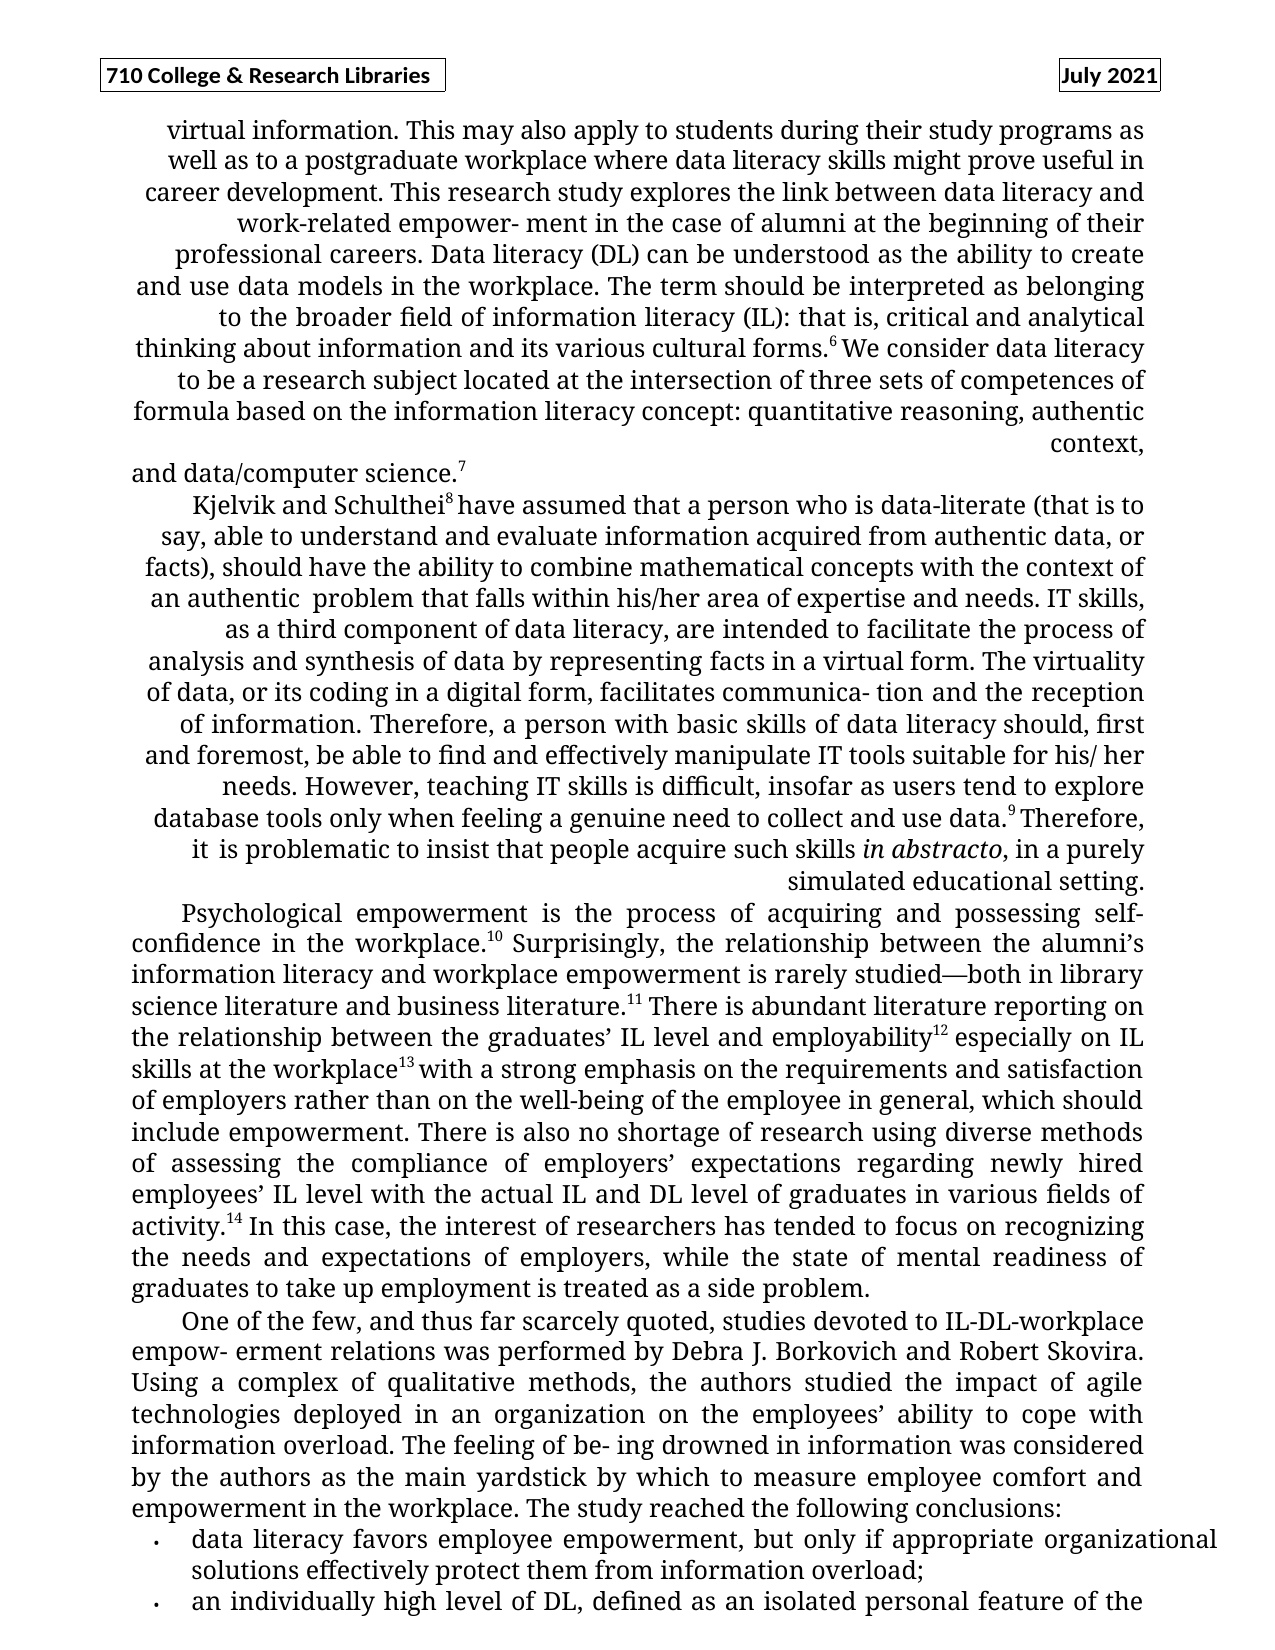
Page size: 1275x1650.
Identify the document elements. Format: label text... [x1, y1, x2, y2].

list data literacy favors employee empowerment, but only if appropriate organizational [154, 1524, 1235, 1554]
text One of the few, and thus far scarcely quoted, studies devoted to IL-DL-workplace empow- erment relations was performed by Debra J. Borkovich and Robert Skovira. Using a complex of qualitative methods, the authors studied the impact of agile technologies deployed in an organization on the employees’ ability to cope with information overload. The feeling of be- ing drowned in information was considered by the authors as the main yardstick by which to measure employee comfort and empowerment in the workplace. The study reached the following conclusions: [131, 1305, 1144, 1524]
text virtual information. This may also apply to students during their study programs as well as to a postgraduate workplace where data literacy skills might prove useful in career development. This research study explores the link between data literacy and work-related empower- ment in the case of alumni at the beginning of their professional careers. Data literacy (DL) can be understood as the ability to create and use data models in the workplace. The term should be interpreted as belonging to the broader field of information literacy (IL): that is, critical and analytical thinking about information and its various cultural forms.6 We consider data literacy to be a research subject located at the intersection of three sets of competences of formula based on the information literacy concept: quantitative reasoning, authentic context, [128, 114, 1144, 459]
list an individually high level of DL, defined as an isolated personal feature of the employ- ees (candidates for employees), as in our study, is not enough to give them a sense of control over their professional duties; [154, 1586, 1144, 1617]
text solutions effectively protect them from information overload; [191, 1554, 1235, 1586]
text Kjelvik and Schulthei8 have assumed that a person who is data-literate (that is to say, able to understand and evaluate information acquired from authentic data, or facts), should have the ability to combine mathematical concepts with the context of an authentic problem that falls within his/her area of expertise and needs. IT skills, as a third component of data literacy, are intended to facilitate the process of analysis and synthesis of data by representing facts in a virtual form. The virtuality of data, or its coding in a digital form, facilitates communica- tion and the reception of information. Therefore, a person with basic skills of data literacy should, first and foremost, be able to find and effectively manipulate IT tools suitable for his/ her needs. However, teaching IT skills is difficult, insofar as users tend to explore database tools only when feeling a genuine need to collect and use data.9 Therefore, it is problematic to insist that people acquire such skills in abstracto, in a purely simulated educational setting. [131, 489, 1144, 897]
text and data/computer science.7 [131, 459, 1235, 489]
text Psychological empowerment is the process of acquiring and possessing self-confidence in the workplace.10 Surprisingly, the relationship between the alumni’s information literacy and workplace empowerment is rarely studied—both in library science literature and business literature.11 There is abundant literature reporting on the relationship between the graduates’ IL level and employability12 especially on IL skills at the workplace13 with a strong emphasis on the requirements and satisfaction of employers rather than on the well-being of the employee in general, which should include empowerment. There is also no shortage of research using diverse methods of assessing the compliance of employers’ expectations regarding newly hired employees’ IL level with the actual IL and DL level of graduates in various fields of activity.14 In this case, the interest of researchers has tended to focus on recognizing the needs and expectations of employers, while the state of mental readiness of graduates to take up employment is treated as a side problem. [131, 897, 1144, 1305]
